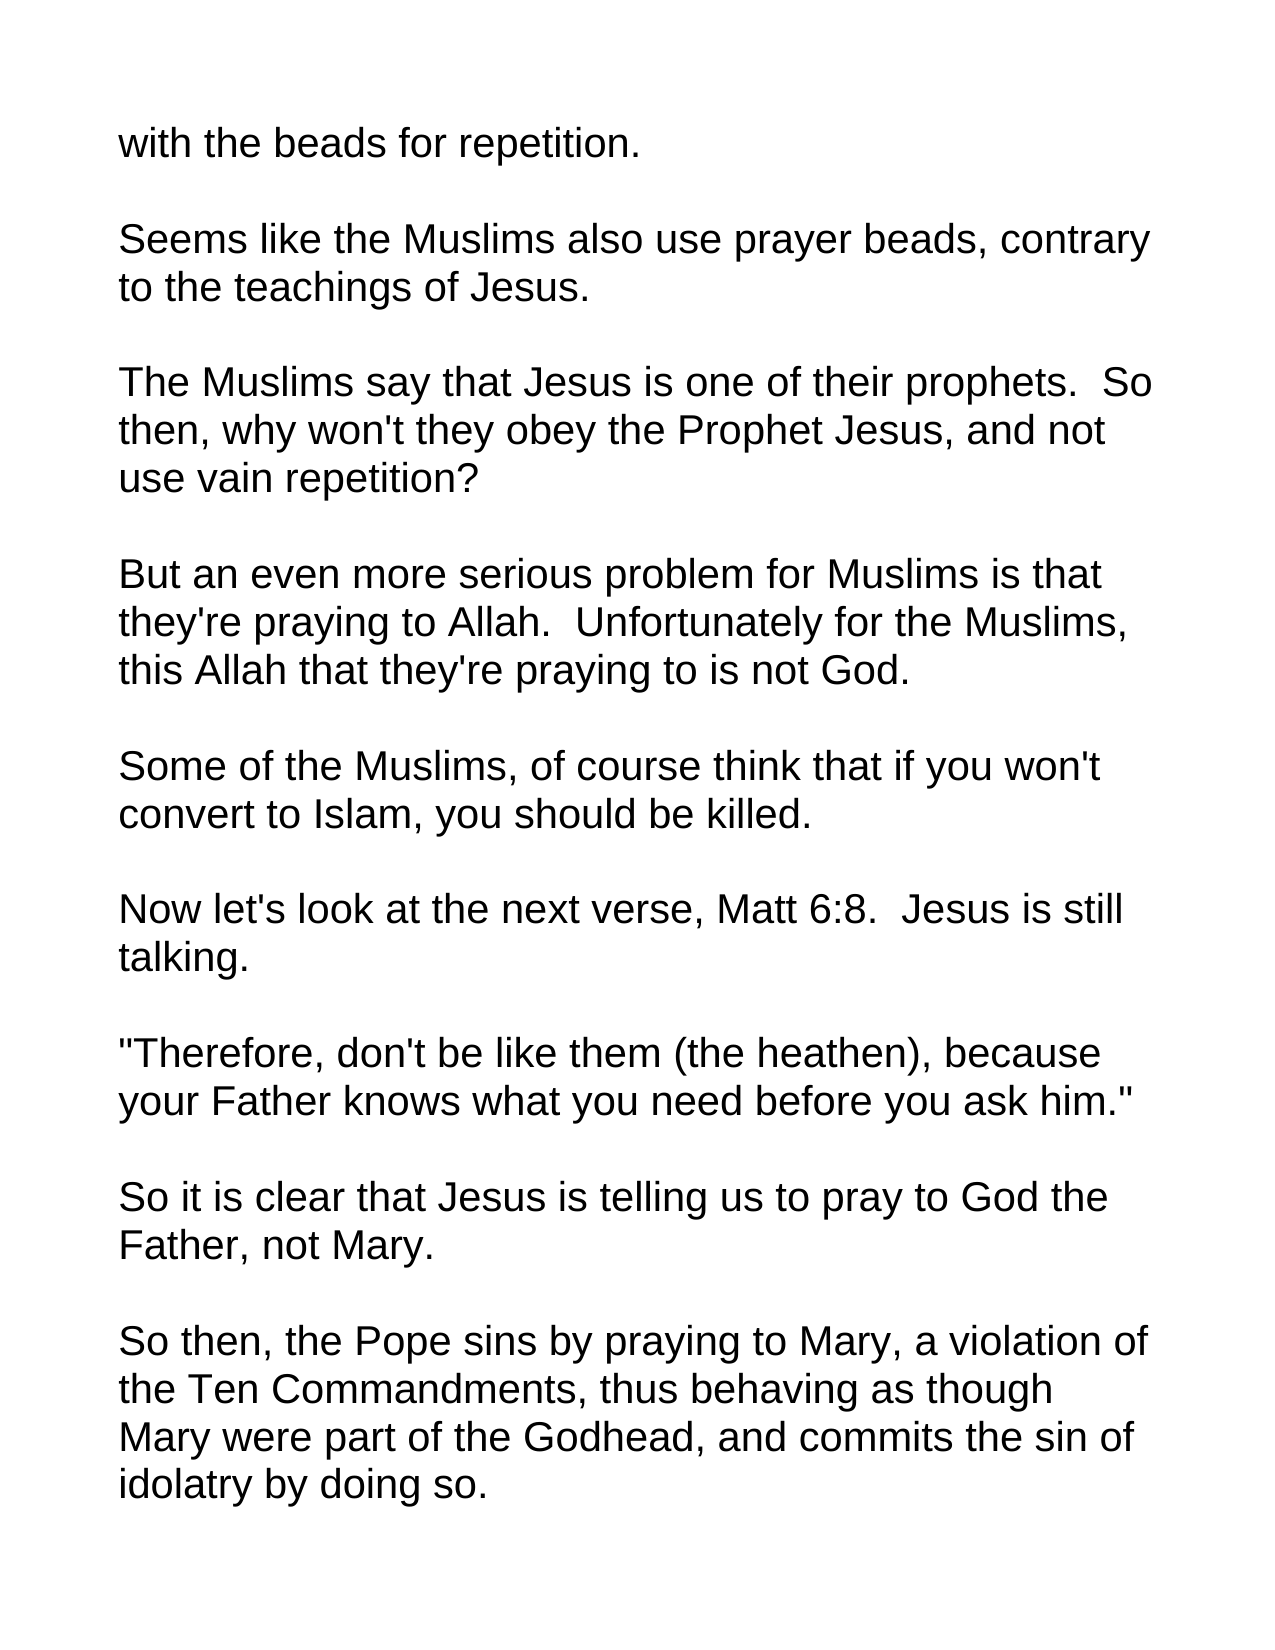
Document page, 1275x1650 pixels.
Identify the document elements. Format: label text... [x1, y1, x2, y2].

text But an even more serious problem for Muslims is that they're praying to Allah. Unfortunately for the Muslims, this Allah that they're praying to is not God. [118, 549, 1157, 693]
text So it is clear that Jesus is telling us to pray to God the Father, not Mary. [118, 1172, 1157, 1268]
text So then, the Pope sins by praying to Mary, a violation of the Ten Commandments, thus behaving as though Mary were part of the Godhead, and commits the sin of idolatry by doing so. [118, 1316, 1157, 1508]
text The Muslims say that Jesus is one of their prophets. So then, why won't they obey the Prophet Jesus, and not use vain repetition? [118, 358, 1157, 501]
text Now let's look at the next verse, Matt 6:8. Jesus is still talking. [118, 885, 1157, 981]
text Seems like the Muslims also use prayer beads, contrary to the teachings of Jesus. [118, 214, 1157, 310]
text with the beads for repetition. [118, 118, 1157, 166]
text Some of the Muslims, of course think that if you won't convert to Islam, you should be killed. [118, 741, 1157, 837]
text "Therefore, don't be like them (the heathen), because your Father knows what you need before you ask him." [118, 1028, 1157, 1124]
